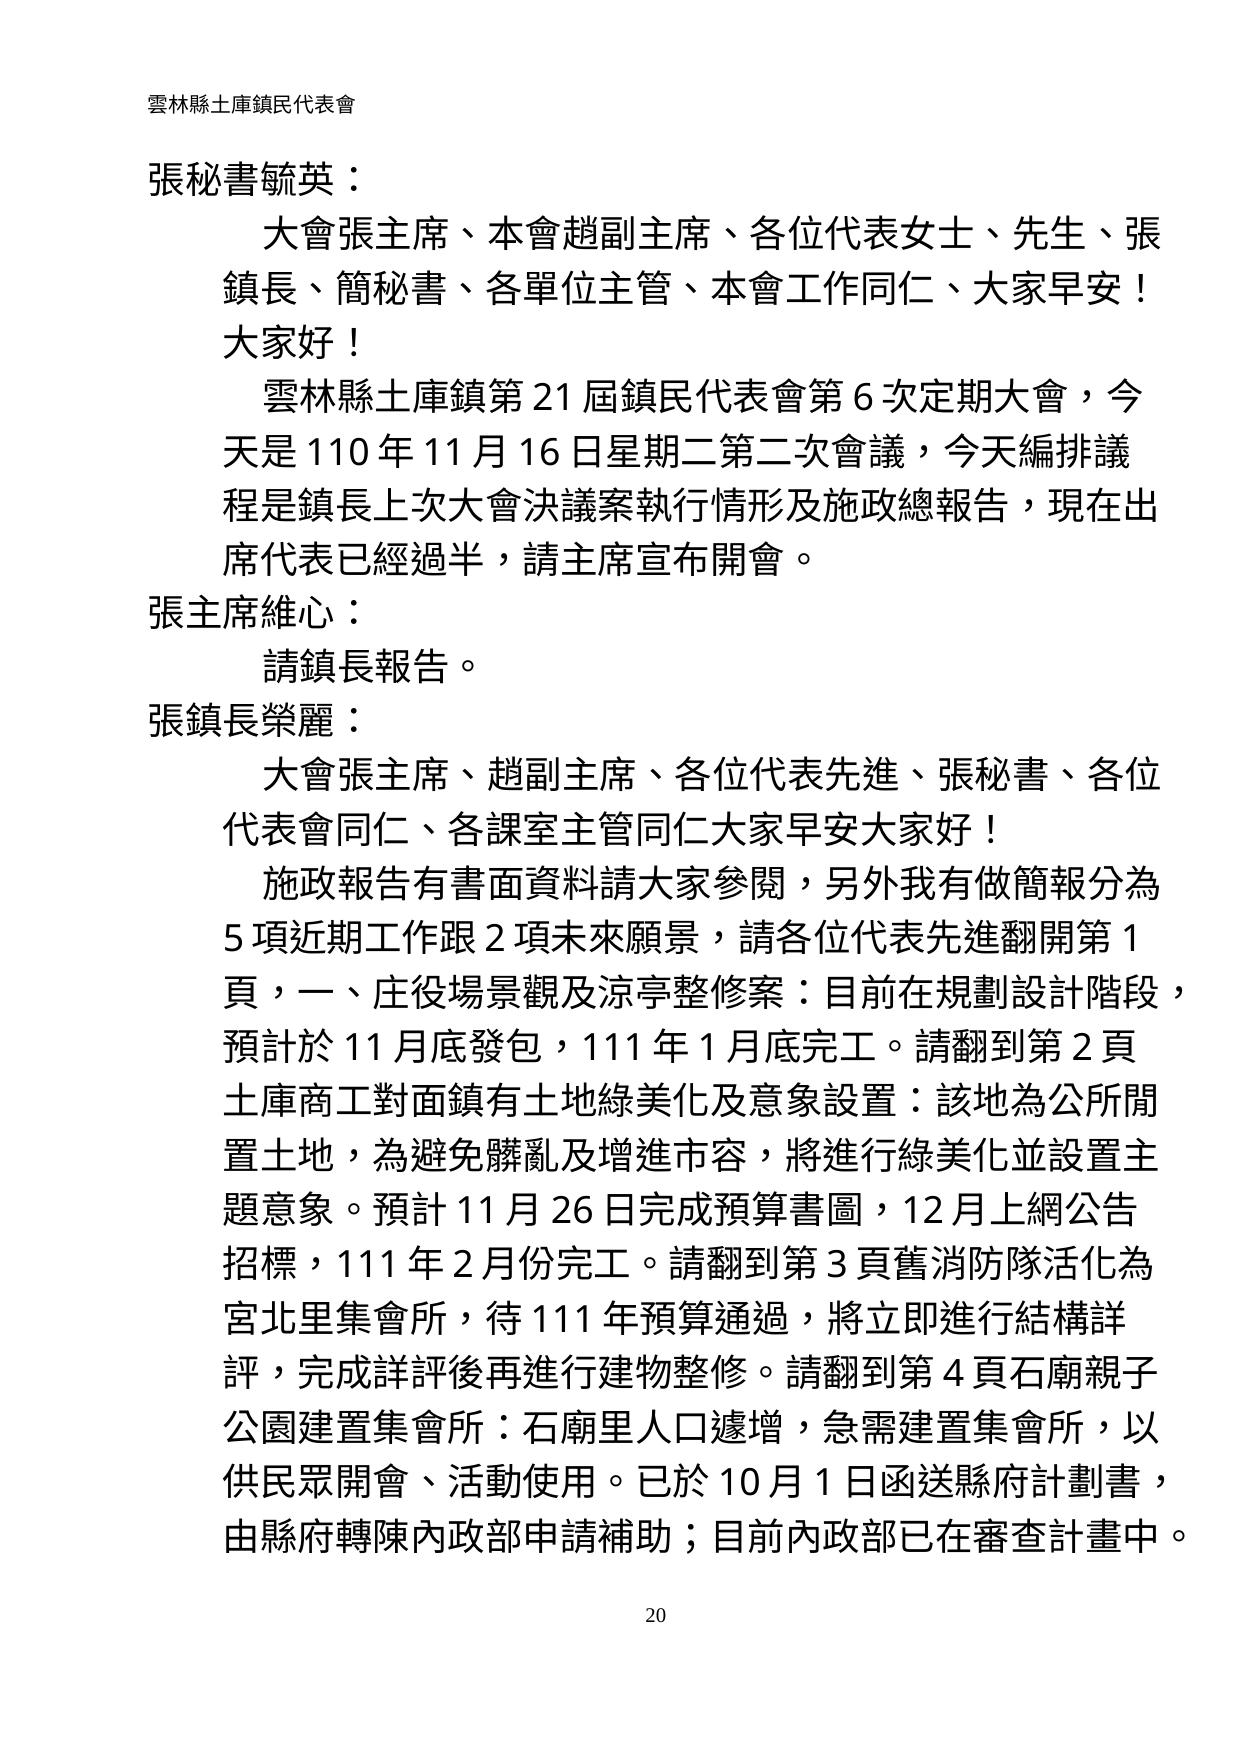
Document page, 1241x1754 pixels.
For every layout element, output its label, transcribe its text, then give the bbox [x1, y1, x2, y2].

text 施政報告有書面資料請大家參閱，另外我有做簡報分為5項近期工作跟2項未來願景，請各位代表先進翻開第1頁，一、庄役場景觀及涼亭整修案：目前在規劃設計階段，預計於11月底發包，111年1月底完工。請翻到第2頁土庫商工對面鎮有土地綠美化及意象設置：該地為公所閒置土地，為避免髒亂及增進市容，將進行綠美化並設置主題意象。預計11月26日完成預算書圖，12月上網公告招標，111年2月份完工。請翻到第3頁舊消防隊活化為宮北里集會所，待111年預算通過，將立即進行結構詳評，完成詳評後再進行建物整修。請翻到第4頁石廟親子公園建置集會所：石廟里人口遽增，急需建置集會所，以供民眾開會、活動使用。已於10月1日函送縣府計劃書，由縣府轉陳內政部申請補助；目前內政部已在審查計畫中。請大家翻開第5頁，馬光老人會2樓增設關懷據點：關懷據點的設置，可提供長輩一個就近參與互相關懷、互相學習的平台。建物整修工程已於10月4日驗收合格，並已向縣府申請冷氣安裝。將提報縣府核定設置關懷據點，日後將提供長者共餐、課程學習及關懷訪視等服務。請大家翻到第6頁，111年配合中央前瞻政策爭取經費：願景一：續辦理土庫鎮內道路、人行道改善工程。目前已爭取步道、道路整修等多項前瞻大型工程經費，中央目前尚有前瞻計畫經費，未來將持續爭取補助，以增加本鎮各項建設。請大家翻開第7頁，願景二：長青公園步道及土庫國小通學步道整體修建。整修長青公園步道，為提升公園使用效益及鎮民有意願至公園休閒活動。維護本鎮學童安全，併同土庫國小通學步道一起規劃維護、重新修建。 [223, 854, 1163, 1561]
text 張鎮長榮麗： [148, 691, 1163, 745]
text 請鎮長報告。 [223, 637, 1163, 691]
text 大會張主席、本會趙副主席、各位代表女士、先生、張鎮長、簡秘書、各單位主管、本會工作同仁、大家早安！大家好！ [223, 204, 1163, 367]
text 張主席維心： [148, 584, 1163, 637]
text 雲林縣土庫鎮第21屆鎮民代表會第6次定期大會，今天是110年11月16日星期二第二次會議，今天編排議程是鎮長上次大會決議案執行情形及施政總報告，現在出席代表已經過半，請主席宣布開會。 [223, 367, 1163, 584]
text 張秘書毓英： [148, 150, 1163, 204]
text 大會張主席、趙副主席、各位代表先進、張秘書、各位代表會同仁、各課室主管同仁大家早安大家好！ [223, 745, 1163, 854]
